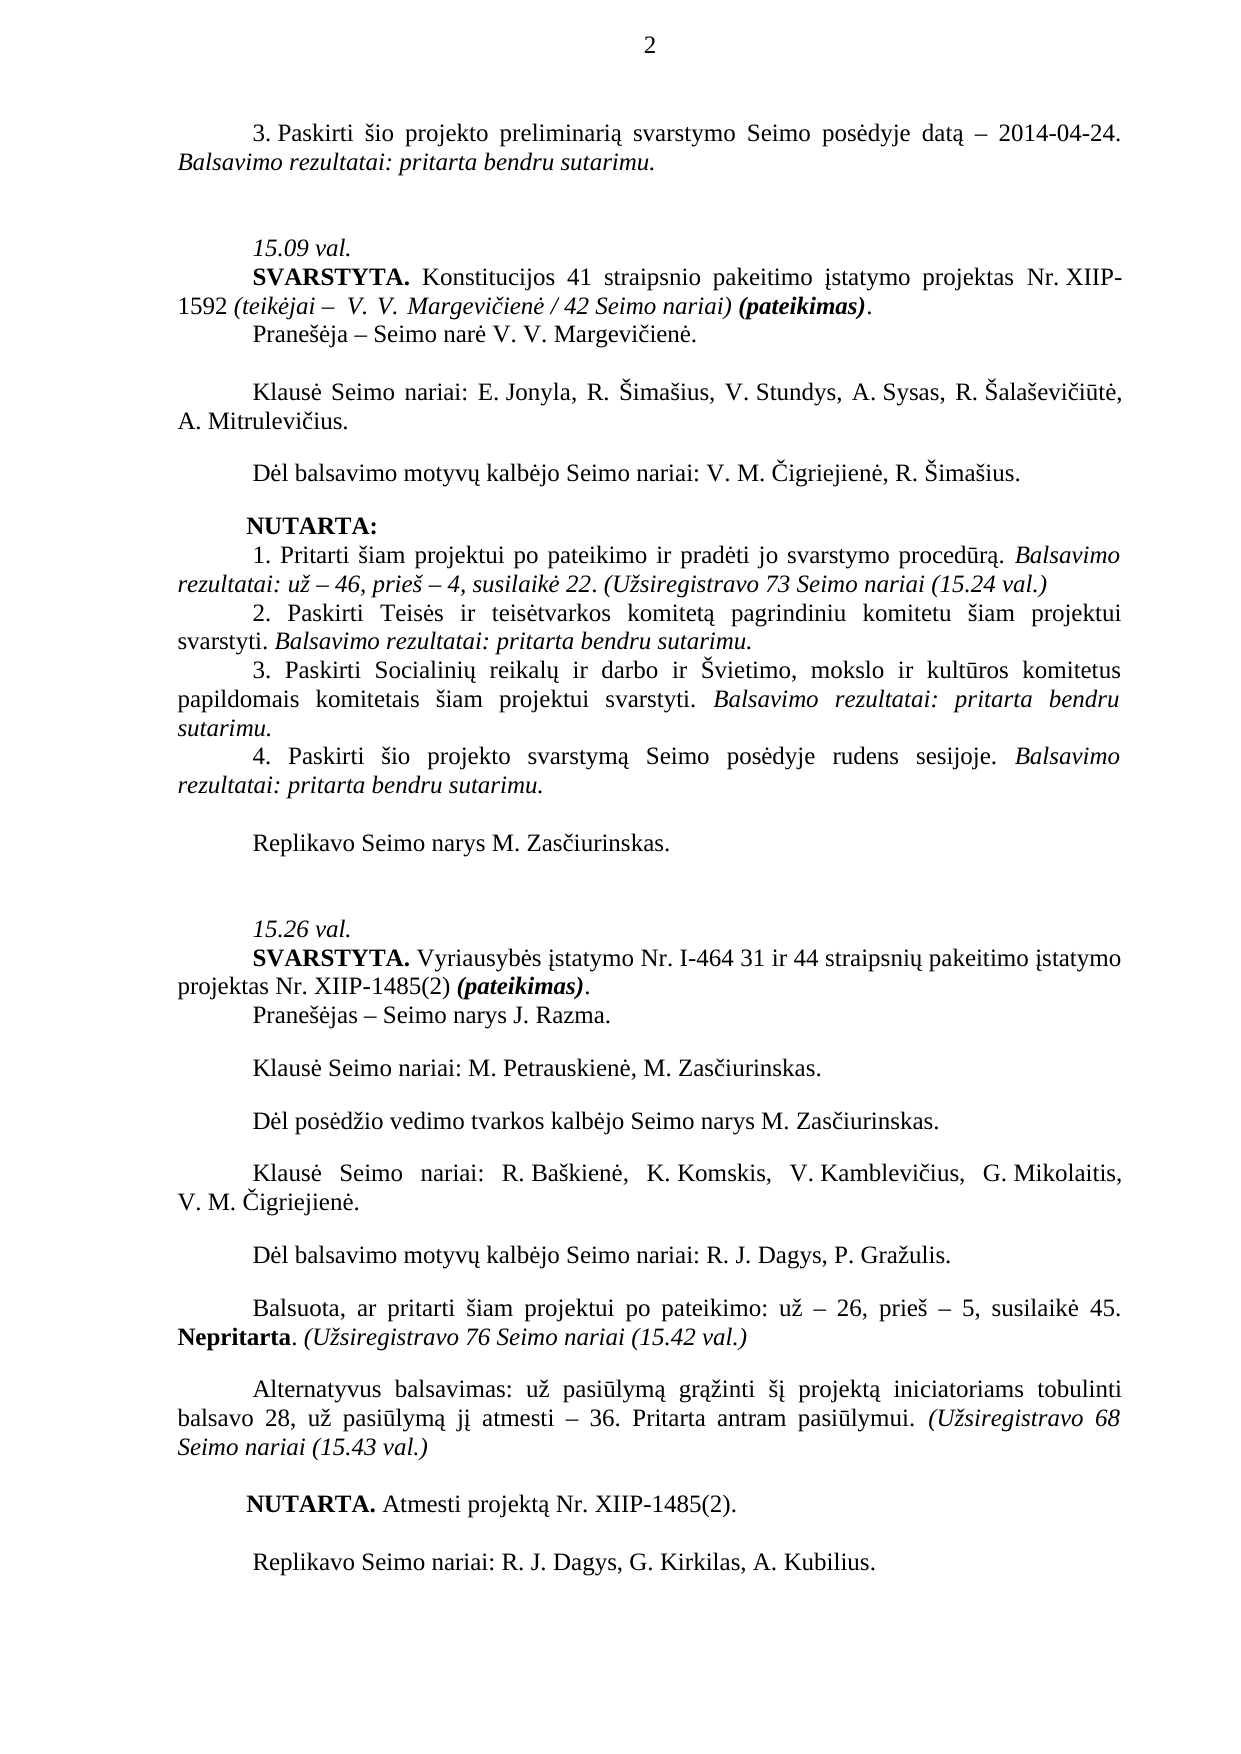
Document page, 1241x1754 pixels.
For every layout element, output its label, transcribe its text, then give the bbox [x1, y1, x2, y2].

text SVARSTYTA. Konstitucijos 41 straipsnio pakeitimo įstatymo projektas Nr. XIIP-1592 (teikėjai – V. V. Margevičienė / 42 Seimo nariai) (pateikimas). [177, 262, 1122, 319]
text Klausė Seimo nariai: R. Baškienė, K. Komskis, V. Kamblevičius, G. Mikolaitis, V. M. Čigriejienė. [177, 1158, 1122, 1216]
text Replikavo Seimo narys M. Zasčiurinskas. [177, 828, 1122, 856]
text NUTARTA: [177, 511, 1122, 540]
text Dėl posėdžio vedimo tvarkos kalbėjo Seimo narys M. Zasčiurinskas. [177, 1106, 1122, 1134]
text 3. Paskirti šio projekto preliminarią svarstymo Seimo posėdyje datą – 2014-04-24. Balsavimo rezultatai: pritarta bendru sutarimu. [177, 118, 1122, 176]
text 15.09 val. [177, 233, 1122, 262]
text Alternatyvus balsavimas: už pasiūlymą grąžinti šį projektą iniciatoriams tobulinti balsavo 28, už pasiūlymą jį atmesti – 36. Pritarta antram pasiūlymui. (Užsiregistravo 68 Seimo nariai (15.43 val.) [177, 1374, 1122, 1461]
text Pranešėjas – Seimo narys J. Razma. [177, 1000, 1122, 1029]
text Klausė Seimo nariai: E. Jonyla, R. Šimašius, V. Stundys, A. Sysas, R. Šalaševičiūtė, A. Mitrulevičius. [177, 377, 1122, 434]
text Dėl balsavimo motyvų kalbėjo Seimo nariai: R. J. Dagys, P. Gražulis. [177, 1240, 1122, 1269]
text Balsuota, ar pritarti šiam projektui po pateikimo: už – 26, prieš – 5, susilaikė 45. Nepritarta. (Užsiregistravo 76 Seimo nariai (15.42 val.) [177, 1293, 1122, 1350]
text 15.26 val. [177, 914, 1122, 943]
text 3. Paskirti Socialinių reikalų ir darbo ir Švietimo, mokslo ir kultūros komitetus papildomais komitetais šiam projektui svarstyti. Balsavimo rezultatai: pritarta bendru sutarimu. [177, 655, 1122, 741]
text 4. Paskirti šio projekto svarstymą Seimo posėdyje rudens sesijoje. Balsavimo rezultatai: pritarta bendru sutarimu. [177, 741, 1122, 799]
text Pranešėja – Seimo narė V. V. Margevičienė. [177, 319, 1122, 348]
text 1. Pritarti šiam projektui po pateikimo ir pradėti jo svarstymo procedūrą. Balsavimo rezultatai: už – 46, prieš – 4, susilaikė 22. (Užsiregistravo 73 Seimo nariai (15.24 val.) [177, 540, 1122, 598]
text Replikavo Seimo nariai: R. J. Dagys, G. Kirkilas, A. Kubilius. [177, 1547, 1122, 1576]
text Dėl balsavimo motyvų kalbėjo Seimo nariai: V. M. Čigriejienė, R. Šimašius. [177, 458, 1122, 487]
text SVARSTYTA. Vyriausybės įstatymo Nr. I-464 31 ir 44 straipsnių pakeitimo įstatymo projektas Nr. XIIP-1485(2) (pateikimas). [177, 943, 1122, 1000]
text 2. Paskirti Teisės ir teisėtvarkos komitetą pagrindiniu komitetu šiam projektui svarstyti. Balsavimo rezultatai: pritarta bendru sutarimu. [177, 598, 1122, 655]
text NUTARTA. Atmesti projektą Nr. XIIP-1485(2). [177, 1489, 1122, 1518]
text Klausė Seimo nariai: M. Petrauskienė, M. Zasčiurinskas. [177, 1053, 1122, 1082]
